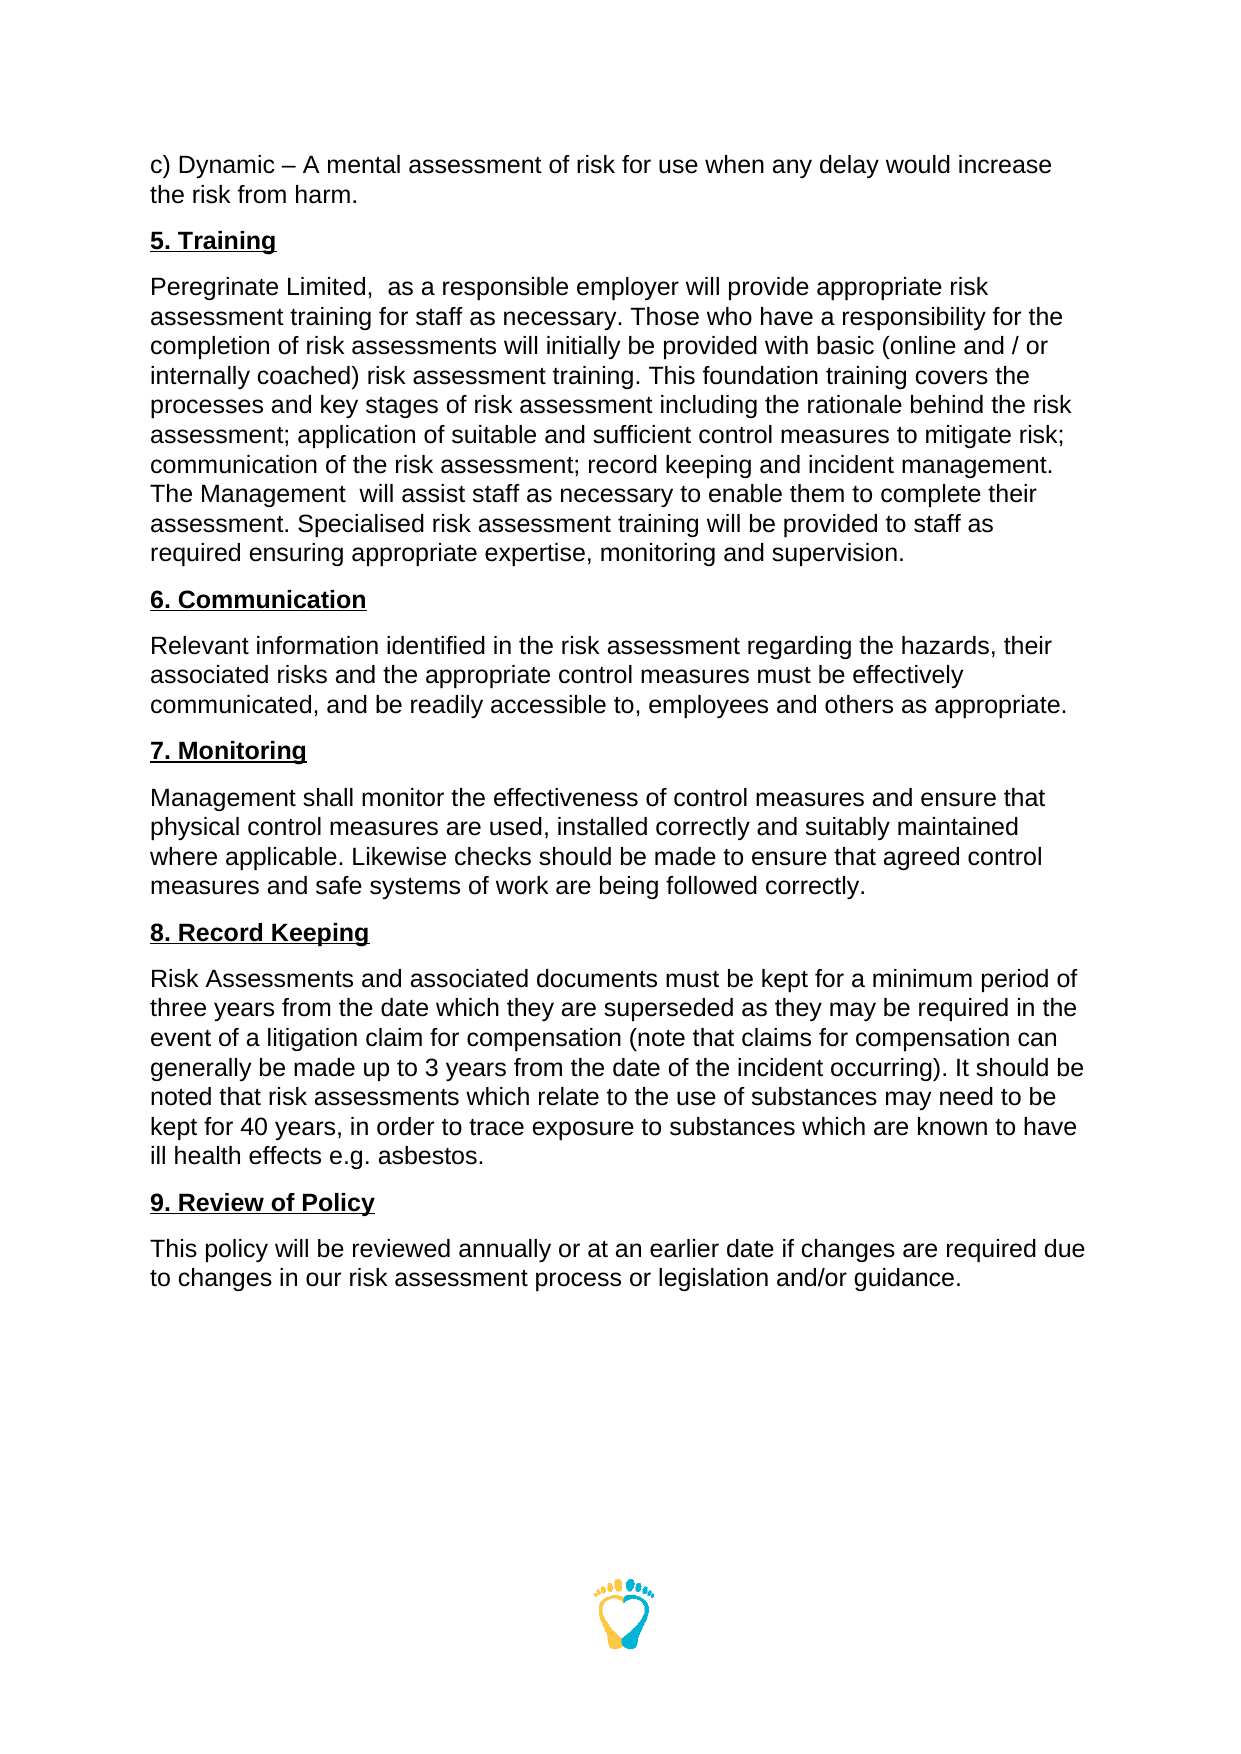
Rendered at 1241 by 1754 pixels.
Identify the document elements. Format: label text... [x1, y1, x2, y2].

text 9. Review of Policy [150, 1187, 1090, 1216]
text 5. Training [150, 226, 1090, 254]
text c) Dynamic – A mental assessment of risk for use when any delay would increase the risk from harm. [150, 150, 1090, 208]
text This policy will be reviewed annually or at an earlier date if changes are required due to changes in our risk assessment process or legislation and/or guidance. [150, 1234, 1090, 1292]
text 6. Communication [150, 584, 1090, 613]
text Relevant information identified in the risk assessment regarding the hazards, their associated risks and the appropriate control measures must be effectively communicated, and be readily accessible to, employees and others as appropriate. [150, 631, 1090, 719]
text Peregrinate Limited, as a responsible employer will provide appropriate risk assessment training for staff as necessary. Those who have a responsibility for the completion of risk assessments will initially be provided with basic (online and / or internally coached) risk assessment training. This foundation training covers the processes and key stages of risk assessment including the rationale behind the risk assessment; application of suitable and sufficient control measures to mitigate risk; communication of the risk assessment; record keeping and incident management. The Management will assist staff as necessary to enable them to complete their assessment. Specialised risk assessment training will be provided to staff as required ensuring appropriate expertise, monitoring and supervision. [150, 272, 1090, 567]
text 8. Record Keeping [150, 917, 1090, 946]
text 7. Monitoring [150, 736, 1090, 765]
text Risk Assessments and associated documents must be kept for a minimum period of three years from the date which they are superseded as they may be required in the event of a litigation claim for compensation (note that claims for compensation can generally be made up to 3 years from the date of the incident occurring). It should be noted that risk assessments which relate to the use of substances may need to be kept for 40 years, in order to trace exposure to substances which are known to have ill health effects e.g. asbestos. [150, 964, 1090, 1170]
text Management shall monitor the effectiveness of control measures and ensure that physical control measures are used, installed correctly and suitably maintained where applicable. Likewise checks should be made to ensure that agreed control measures and safe systems of work are being followed correctly. [150, 782, 1090, 900]
